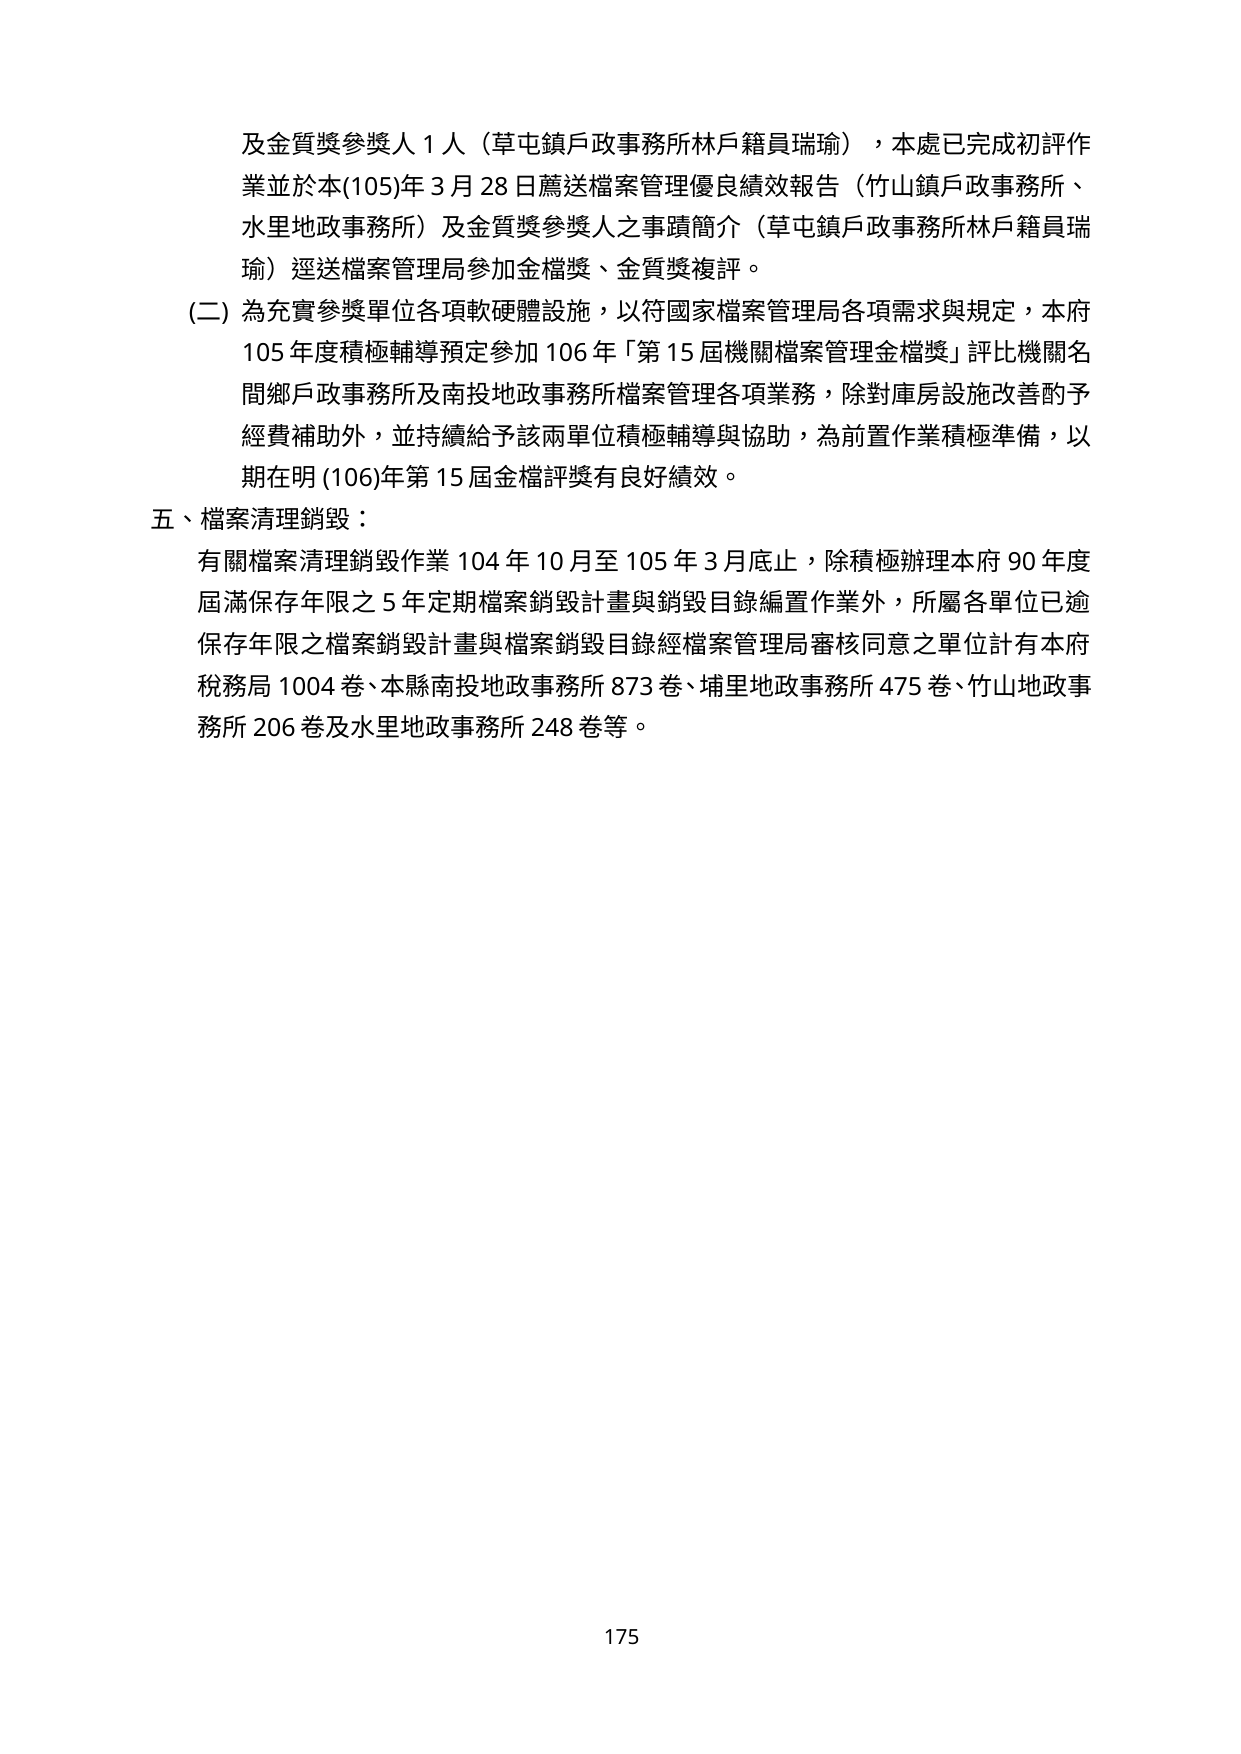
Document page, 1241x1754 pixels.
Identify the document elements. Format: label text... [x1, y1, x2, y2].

text 有關檔案清理銷毀作業104年10月至105年3月底止，除積極辦理本府90年度屆滿保存年限之5年定期檔案銷毀計畫與銷毀目錄編置作業外，所屬各單位已逾保存年限之檔案銷毀計畫與檔案銷毀目錄經檔案管理局審核同意之單位計有本府稅務局1004卷、本縣南投地政事務所873卷、埔里地政事務所475卷、竹山地政事務所206卷及水里地政事務所248卷等。 [198, 537, 1092, 745]
list 及金質獎參獎人1人（草屯鎮戶政事務所林戶籍員瑞瑜），本處已完成初評作業並於本(105)年3月28日薦送檔案管理優良績效報告（竹山鎮戶政事務所、水里地政事務所）及金質獎參獎人之事蹟簡介（草屯鎮戶政事務所林戶籍員瑞瑜）逕送檔案管理局參加金檔獎、金質獎複評。 [188, 120, 1092, 287]
list 為充實參獎單位各項軟硬體設施，以符國家檔案管理局各項需求與規定，本府105年度積極輔導預定參加106年「第15屆機關檔案管理金檔獎」評比機關名間鄉戶政事務所及南投地政事務所檔案管理各項業務，除對庫房設施改善酌予經費補助外，並持續給予該兩單位積極輔導與協助，為前置作業積極準備，以期在明 (106)年第15屆金檔評獎有良好績效。 [188, 287, 1092, 495]
text 五、檔案清理銷毀： [150, 495, 1092, 537]
